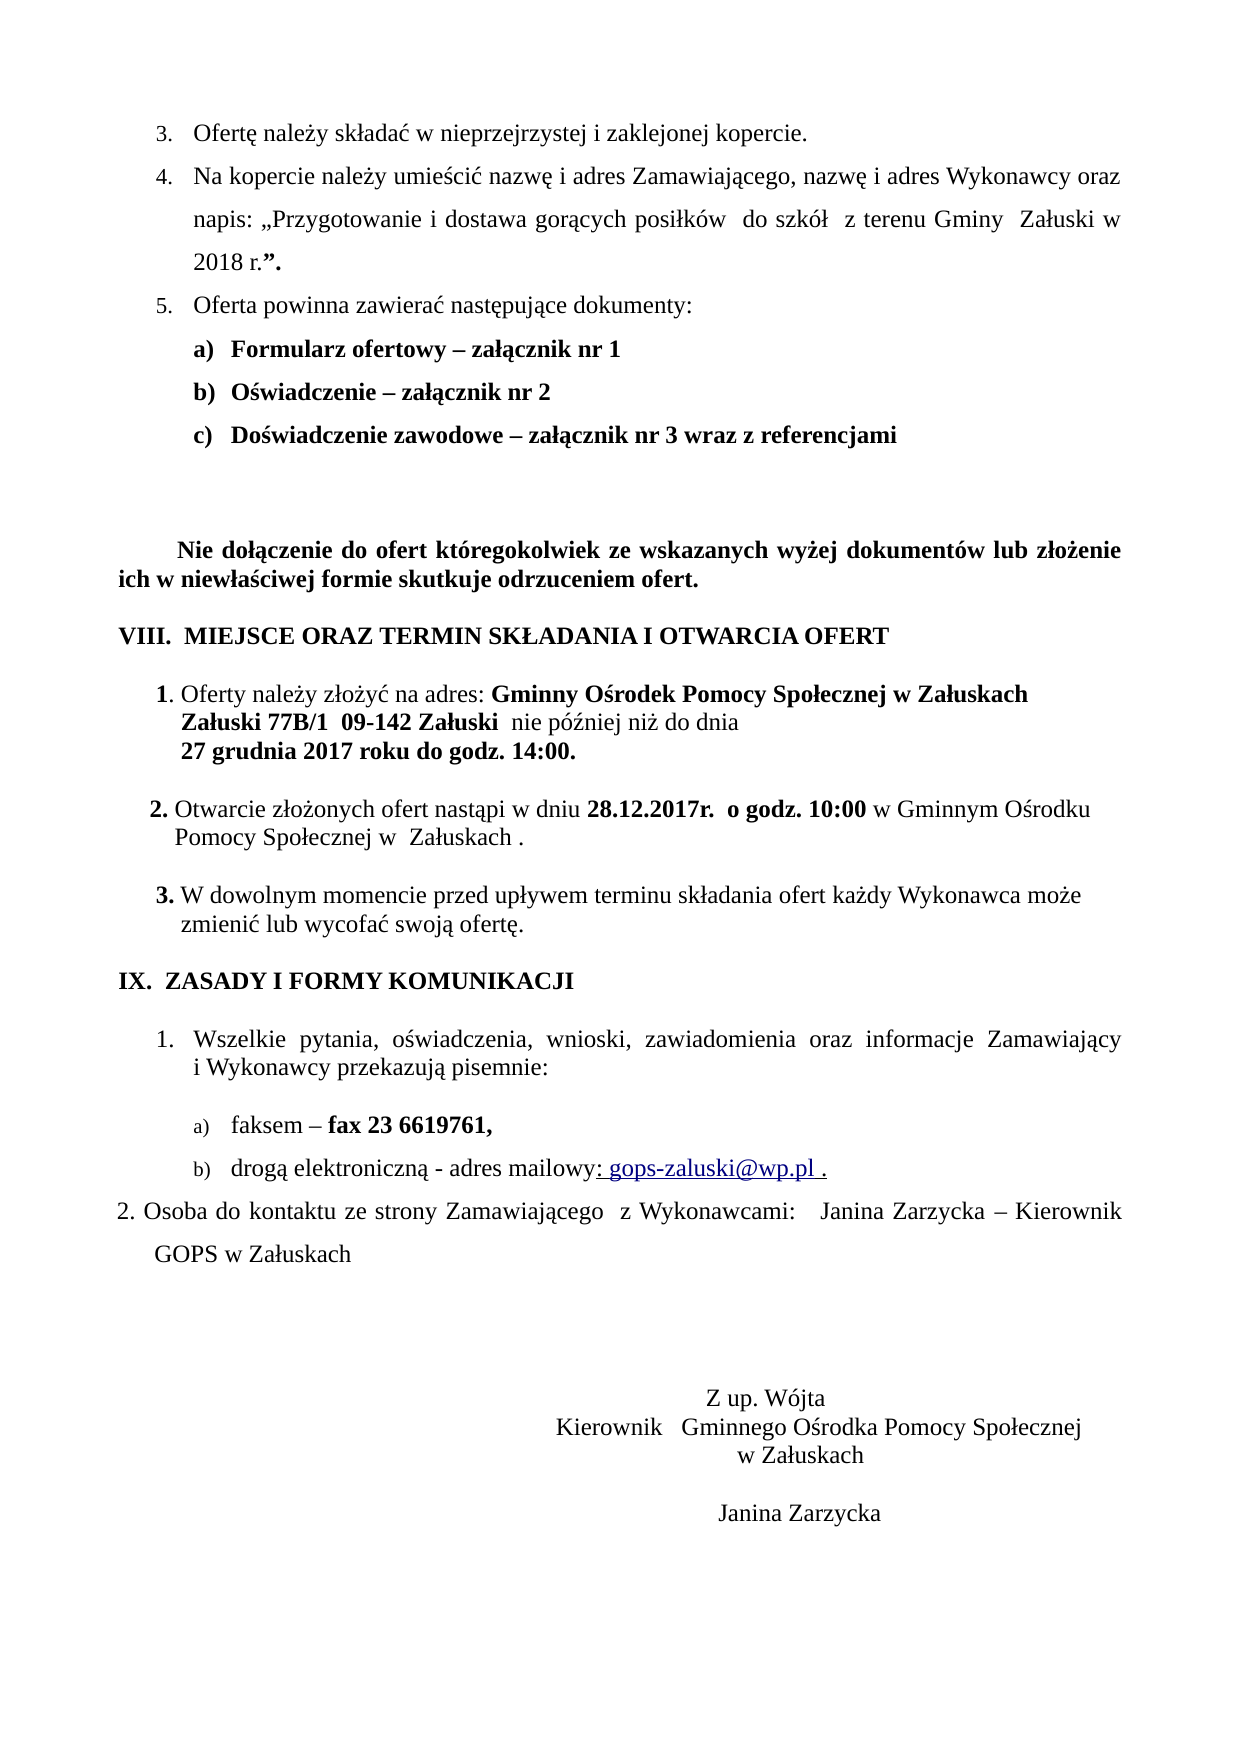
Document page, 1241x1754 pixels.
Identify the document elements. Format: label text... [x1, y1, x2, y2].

text Kierownik Gminnego Ośrodka Pomocy Społecznej [118, 1412, 1122, 1441]
text IX. ZASADY I FORMY KOMUNIKACJI [118, 966, 1122, 995]
list Wszelkie pytania, oświadczenia, wnioski, zawiadomienia oraz informacje Zamawiający i Wykonawcy przekazują pisemnie: [156, 1024, 1122, 1081]
text 2. Osoba do kontaktu ze strony Zamawiającego z Wykonawcami: Janina Zarzycka – Kierownik GOPS w Załuskach [117, 1196, 1122, 1268]
text 27 grudnia 2017 roku do godz. 14:00. [118, 736, 1122, 765]
text Z up. Wójta [118, 1383, 1122, 1412]
text VIII. MIEJSCE ORAZ TERMIN SKŁADANIA I OTWARCIA OFERT [118, 621, 1122, 650]
text Pomocy Społecznej w Załuskach . [118, 822, 1122, 851]
text 1. Oferty należy złożyć na adres: Gminny Ośrodek Pomocy Społecznej w Załuskach [118, 679, 1122, 707]
text Nie dołączenie do ofert któregokolwiek ze wskazanych wyżej dokumentów lub złożenie ich w niewłaściwej formie skutkuje odrzuceniem ofert. [118, 535, 1122, 592]
list Oferta powinna zawierać następujące dokumenty: [156, 291, 1122, 319]
list Na kopercie należy umieścić nazwę i adres Zamawiającego, nazwę i adres Wykonawcy oraz napis: „Przygotowanie i dostawa gorących posiłków do szkół z terenu Gminy Załuski w 2018 r.”. [156, 161, 1122, 276]
list Formularz ofertowy – załącznik nr 1 [193, 334, 1122, 362]
list Ofertę należy składać w nieprzejrzystej i zaklejonej kopercie. [156, 118, 1122, 147]
list faksem – fax 23 6619761, [193, 1110, 1122, 1139]
text Janina Zarzycka [118, 1498, 1122, 1527]
list Oświadczenie – załącznik nr 2 [193, 377, 1122, 406]
text Załuski 77B/1 09-142 Załuski nie później niż do dnia [118, 707, 1122, 736]
list Doświadczenie zawodowe – załącznik nr 3 wraz z referencjami [193, 420, 1122, 449]
text zmienić lub wycofać swoją ofertę. [156, 909, 1122, 937]
list drogą elektroniczną - adres mailowy: gops-zaluski@wp.pl . [193, 1153, 1122, 1182]
text 2. Otwarcie złożonych ofert nastąpi w dniu 28.12.2017r. o godz. 10:00 w Gminnym Ośrodku [118, 794, 1122, 822]
text 3. W dowolnym momencie przed upływem terminu składania ofert każdy Wykonawca może [156, 880, 1122, 909]
text w Załuskach [118, 1441, 1122, 1469]
